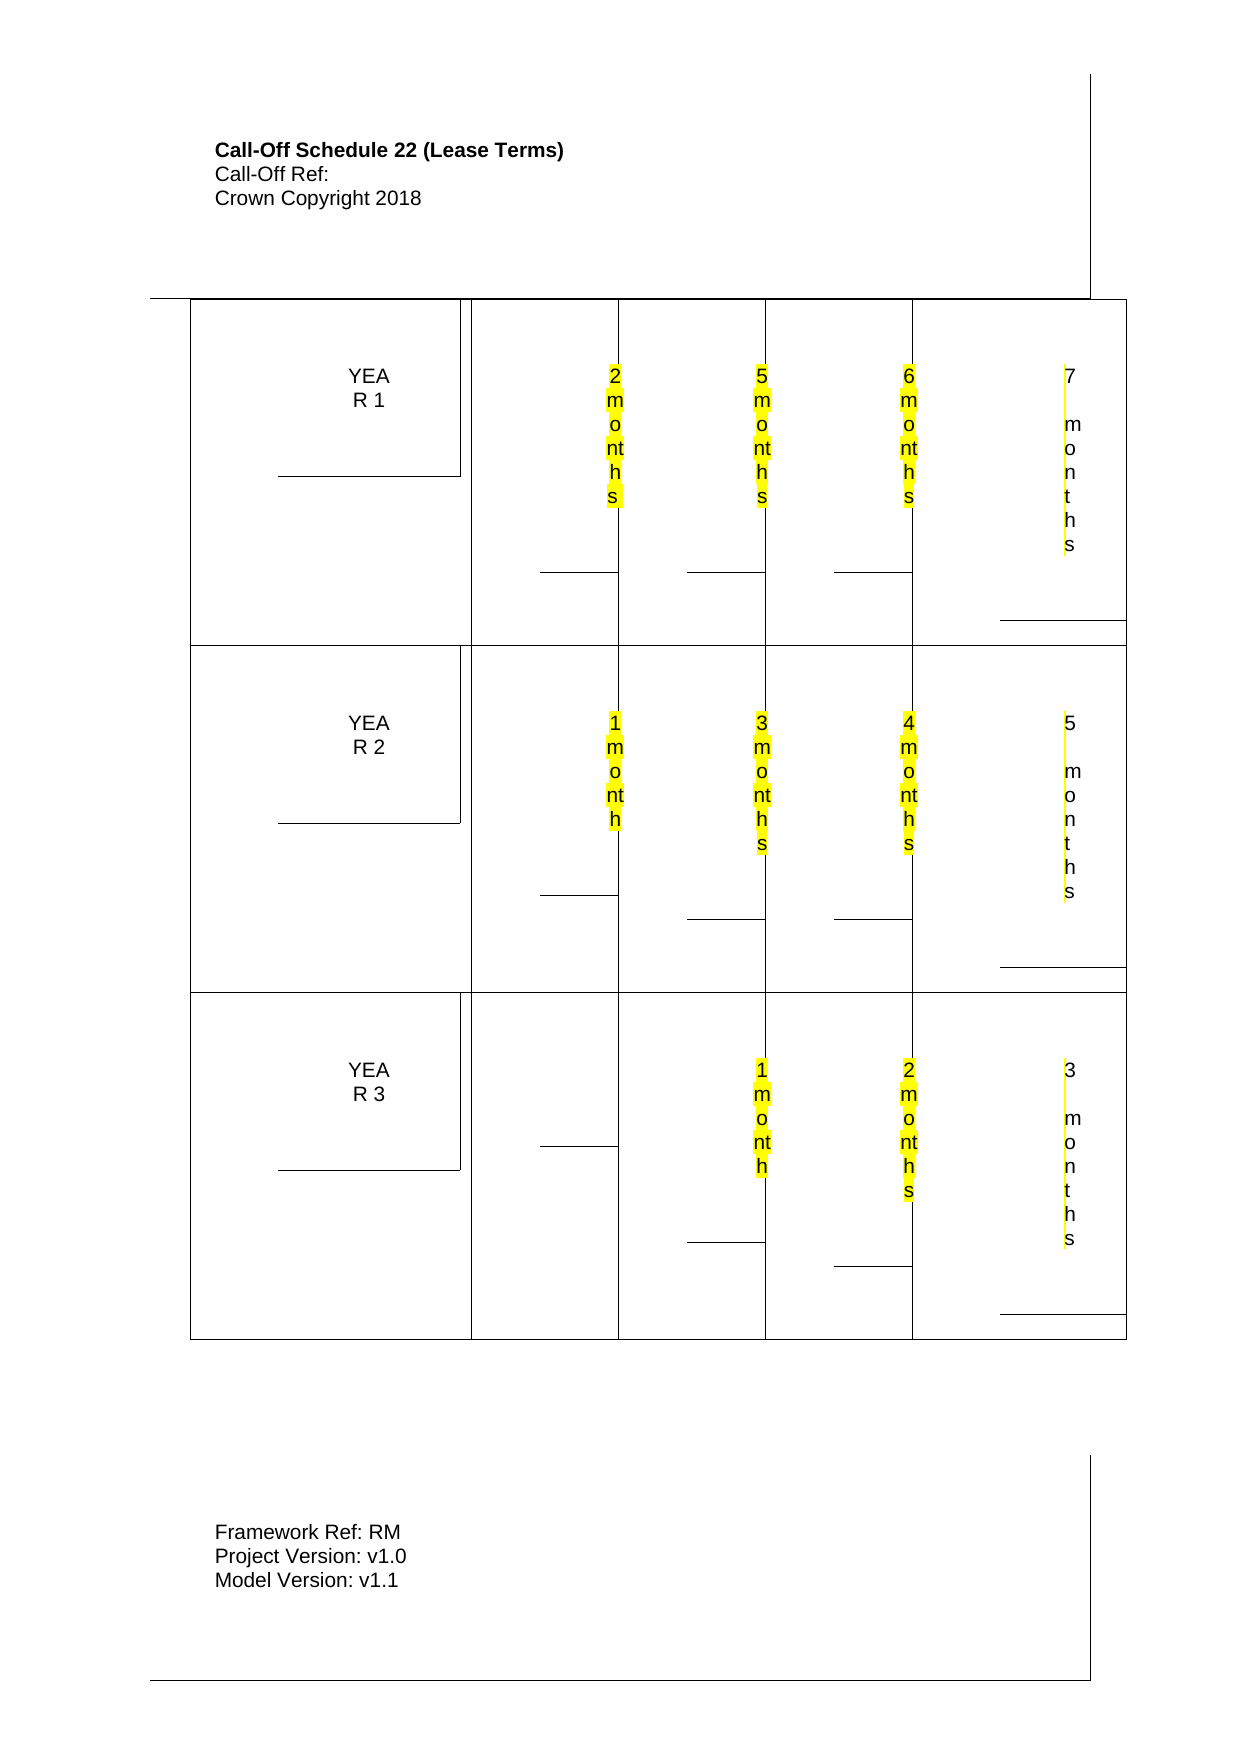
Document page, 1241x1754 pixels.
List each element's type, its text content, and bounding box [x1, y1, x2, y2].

table_cell 1 month [472, 646, 618, 992]
table_cell YEAR 3 [191, 993, 471, 1339]
table_cell 4 months [766, 646, 912, 992]
table_cell 7 months [913, 300, 1126, 645]
table_cell YEAR 2 [191, 646, 471, 992]
table_cell 3 months [913, 993, 1126, 1339]
table_cell YEAR 1 [191, 300, 471, 645]
table_cell 2 months [472, 300, 618, 645]
table_cell 5 months [619, 300, 765, 645]
table_cell 2 months [766, 993, 912, 1339]
table_cell [472, 993, 618, 1339]
table_cell 6 months [766, 300, 912, 645]
table_cell 5 months [913, 646, 1126, 992]
table_cell 3 months [619, 646, 765, 992]
table_cell 1 month [619, 993, 765, 1339]
